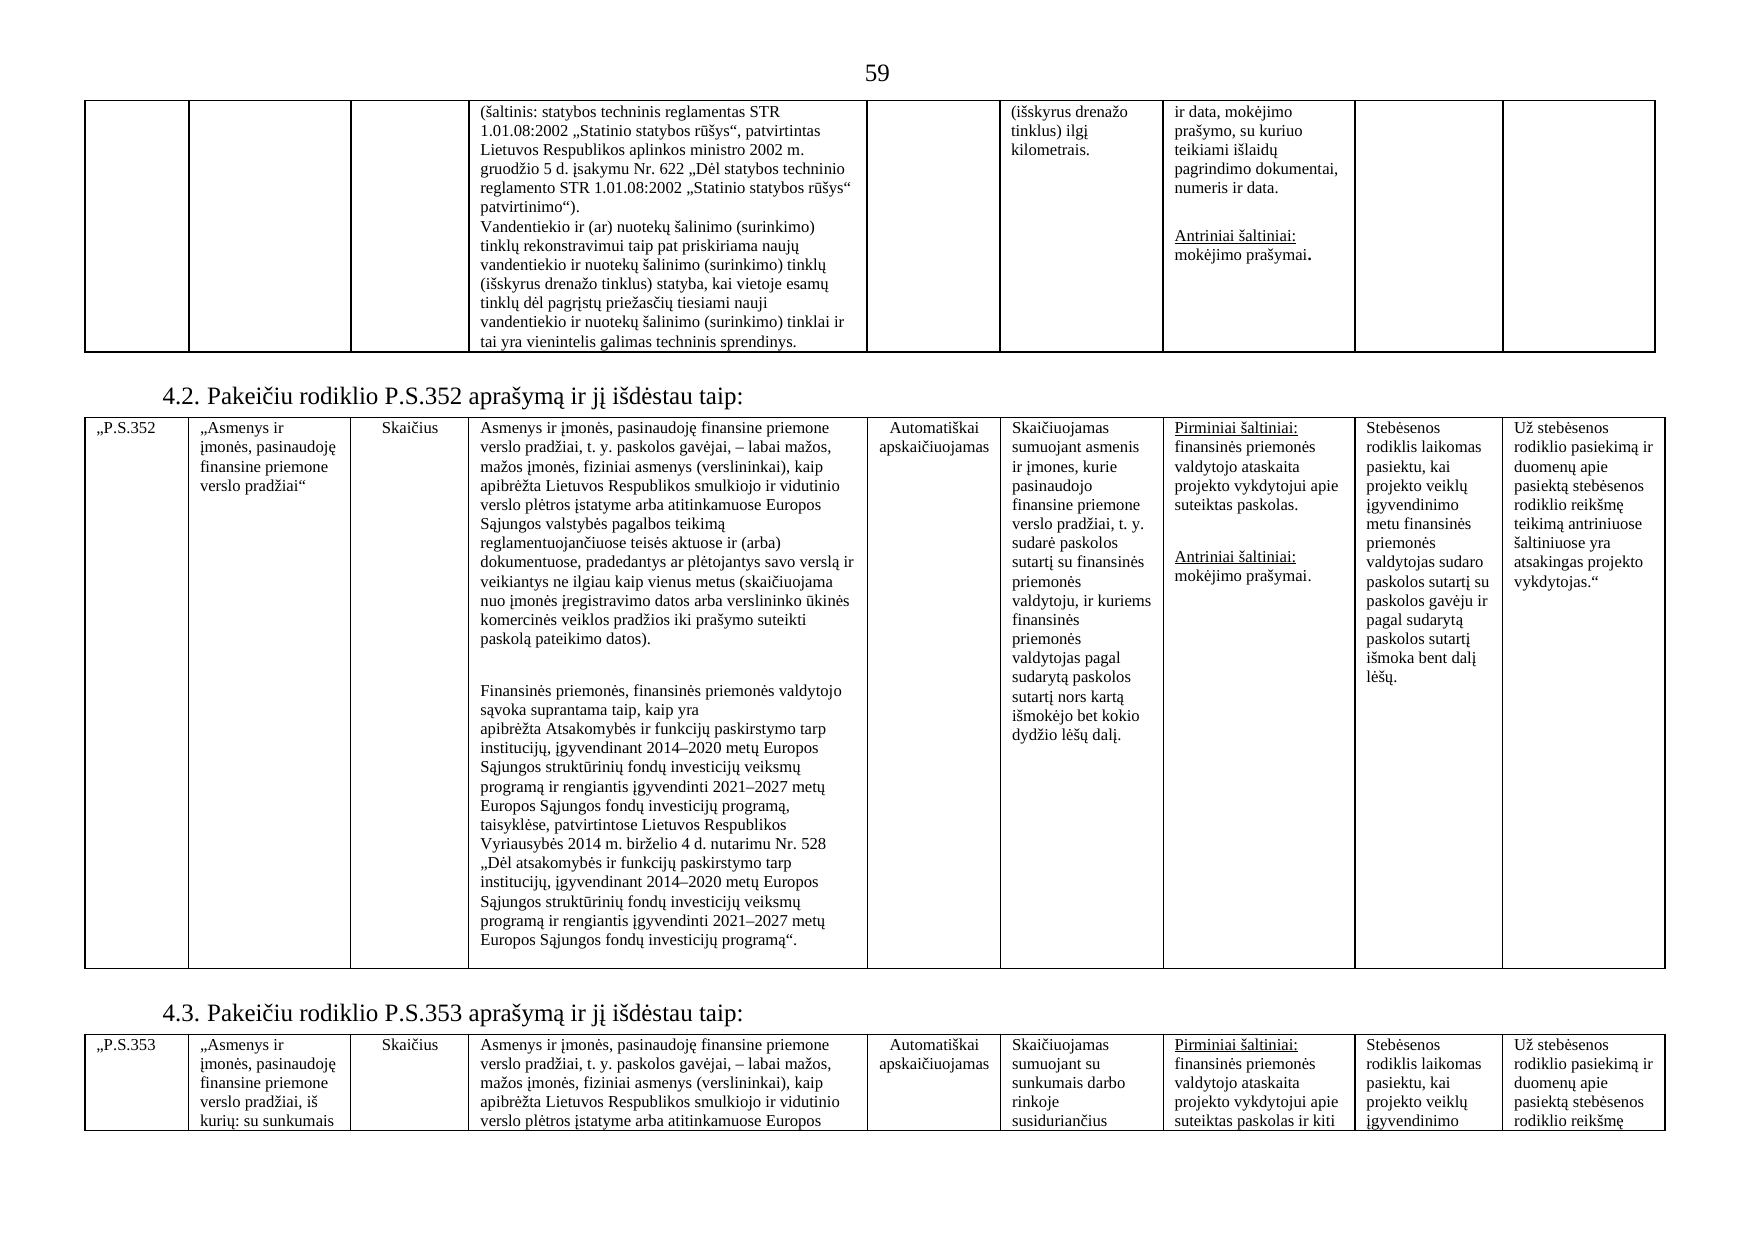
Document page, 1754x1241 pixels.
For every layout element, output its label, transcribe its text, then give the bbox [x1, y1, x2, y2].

table_header „P.S.353 [86, 1035, 188, 1130]
table_header Skaičius [351, 1035, 468, 1130]
table_header [1504, 101, 1654, 351]
table_header Skaičiuojamas sumuojant su sunkumais darbo rinkoje susiduriančius [1001, 1035, 1163, 1130]
table_header (išskyrus drenažo tinklus) ilgį kilometrais. [1001, 101, 1162, 351]
table_header Pirminiai šaltiniai: finansinės priemonės valdytojo ataskaita projekto vykdytojui apie suteiktas paskolas ir kiti [1164, 1035, 1354, 1130]
table_header Už stebėsenos rodiklio pasiekimą ir duomenų apie pasiektą stebėsenos rodiklio reikšmę teikimą antriniuose šaltiniuose yra atsakingas projekto vykdytojas.“ [1503, 418, 1664, 968]
table_header [352, 101, 468, 351]
table_header Pirminiai šaltiniai: finansinės priemonės valdytojo ataskaita projekto vykdytojui apie suteiktas paskolas. Antriniai šaltiniai: mokėjimo prašymai. [1164, 418, 1354, 968]
text 4.2. Pakeičiu rodiklio P.S.352 aprašymą ir jį išdėstau taip: [148, 381, 1651, 410]
table_header „Asmenys ir įmonės, pasinaudoję finansine priemone verslo pradžiai, iš kurių: su sunkumais [189, 1035, 350, 1130]
table_header [1356, 101, 1502, 351]
table_header [190, 101, 350, 351]
table_header Asmenys ir įmonės, pasinaudoję finansine priemone verslo pradžiai, t. y. paskolos gavėjai, – labai mažos, mažos įmonės, fiziniai asmenys (verslininkai), kaip apibrėžta Lietuvos Respublikos smulkiojo ir vidutinio verslo plėtros įstatyme arba atitinkamuose Europos [469, 1035, 867, 1130]
table_header Skaičiuojamas sumuojant asmenis ir įmones, kurie pasinaudojo finansine priemone verslo pradžiai, t. y. sudarė paskolos sutartį su finansinės priemonės valdytoju, ir kuriems finansinės priemonės valdytojas pagal sudarytą paskolos sutartį nors kartą išmokėjo bet kokio dydžio lėšų dalį. [1001, 418, 1163, 968]
table_header Automatiškai apskaičiuojamas [868, 1035, 1000, 1130]
table_header ir data, mokėjimo prašymo, su kuriuo teikiami išlaidų pagrindimo dokumentai, numeris ir data. Antriniai šaltiniai: mokėjimo prašymai. [1164, 101, 1354, 351]
table_header [1656, 100, 1662, 351]
table_header Stebėsenos rodiklis laikomas pasiektu, kai projekto veiklų įgyvendinimo metu finansinės priemonės valdytojas sudaro paskolos sutartį su paskolos gavėju ir pagal sudarytą paskolos sutartį išmoka bent dalį lėšų. [1356, 418, 1502, 968]
table_header [868, 101, 999, 351]
table_header Automatiškai apskaičiuojamas [868, 418, 1000, 968]
table_header (šaltinis: statybos techninis reglamentas STR 1.01.08:2002 „Statinio statybos rūšys“, patvirtintas Lietuvos Respublikos aplinkos ministro 2002 m. gruodžio 5 d. įsakymu Nr. 622 „Dėl statybos techninio reglamento STR 1.01.08:2002 „Statinio statybos rūšys“ patvirtinimo“). Vandentiekio ir (ar) nuotekų šalinimo (surinkimo) tinklų rekonstravimui taip pat priskiriama naujų vandentiekio ir nuotekų šalinimo (surinkimo) tinklų (išskyrus drenažo tinklus) statyba, kai vietoje esamų tinklų dėl pagrįstų priežasčių tiesiami nauji vandentiekio ir nuotekų šalinimo (surinkimo) tinklai ir tai yra vienintelis galimas techninis sprendinys. [470, 101, 866, 351]
text 4.3. Pakeičiu rodiklio P.S.353 aprašymą ir jį išdėstau taip: [148, 998, 1651, 1027]
table_header „Asmenys ir įmonės, pasinaudoję finansine priemone verslo pradžiai“ [189, 418, 350, 968]
table_header [86, 101, 188, 351]
table_header Už stebėsenos rodiklio pasiekimą ir duomenų apie pasiektą stebėsenos rodiklio reikšmę [1503, 1035, 1664, 1130]
table_header Asmenys ir įmonės, pasinaudoję finansine priemone verslo pradžiai, t. y. paskolos gavėjai, – labai mažos, mažos įmonės, fiziniai asmenys (verslininkai), kaip apibrėžta Lietuvos Respublikos smulkiojo ir vidutinio verslo plėtros įstatyme arba atitinkamuose Europos Sąjungos valstybės pagalbos teikimą reglamentuojančiuose teisės aktuose ir (arba) dokumentuose, pradedantys ar plėtojantys savo verslą ir veikiantys ne ilgiau kaip vienus metus (skaičiuojama nuo įmonės įregistravimo datos arba verslininko ūkinės komercinės veiklos pradžios iki prašymo suteikti paskolą pateikimo datos). Finansinės priemonės, finansinės priemonės valdytojo sąvoka suprantama taip, kaip yra apibrėžta Atsakomybės ir funkcijų paskirstymo tarp institucijų, įgyvendinant 2014–2020 metų Europos Sąjungos struktūrinių fondų investicijų veiksmų programą ir rengiantis įgyvendinti 2021–2027 metų Europos Sąjungos fondų investicijų programą, taisyklėse, patvirtintose Lietuvos Respublikos Vyriausybės 2014 m. birželio 4 d. nutarimu Nr. 528 „Dėl atsakomybės ir funkcijų paskirstymo tarp institucijų, įgyvendinant 2014–2020 metų Europos Sąjungos struktūrinių fondų investicijų veiksmų programą ir rengiantis įgyvendinti 2021–2027 metų Europos Sąjungos fondų investicijų programą“. [469, 418, 867, 968]
table_header Stebėsenos rodiklis laikomas pasiektu, kai projekto veiklų įgyvendinimo [1356, 1035, 1502, 1130]
table_header Skaičius [351, 418, 468, 968]
table_header „P.S.352 [86, 418, 188, 968]
